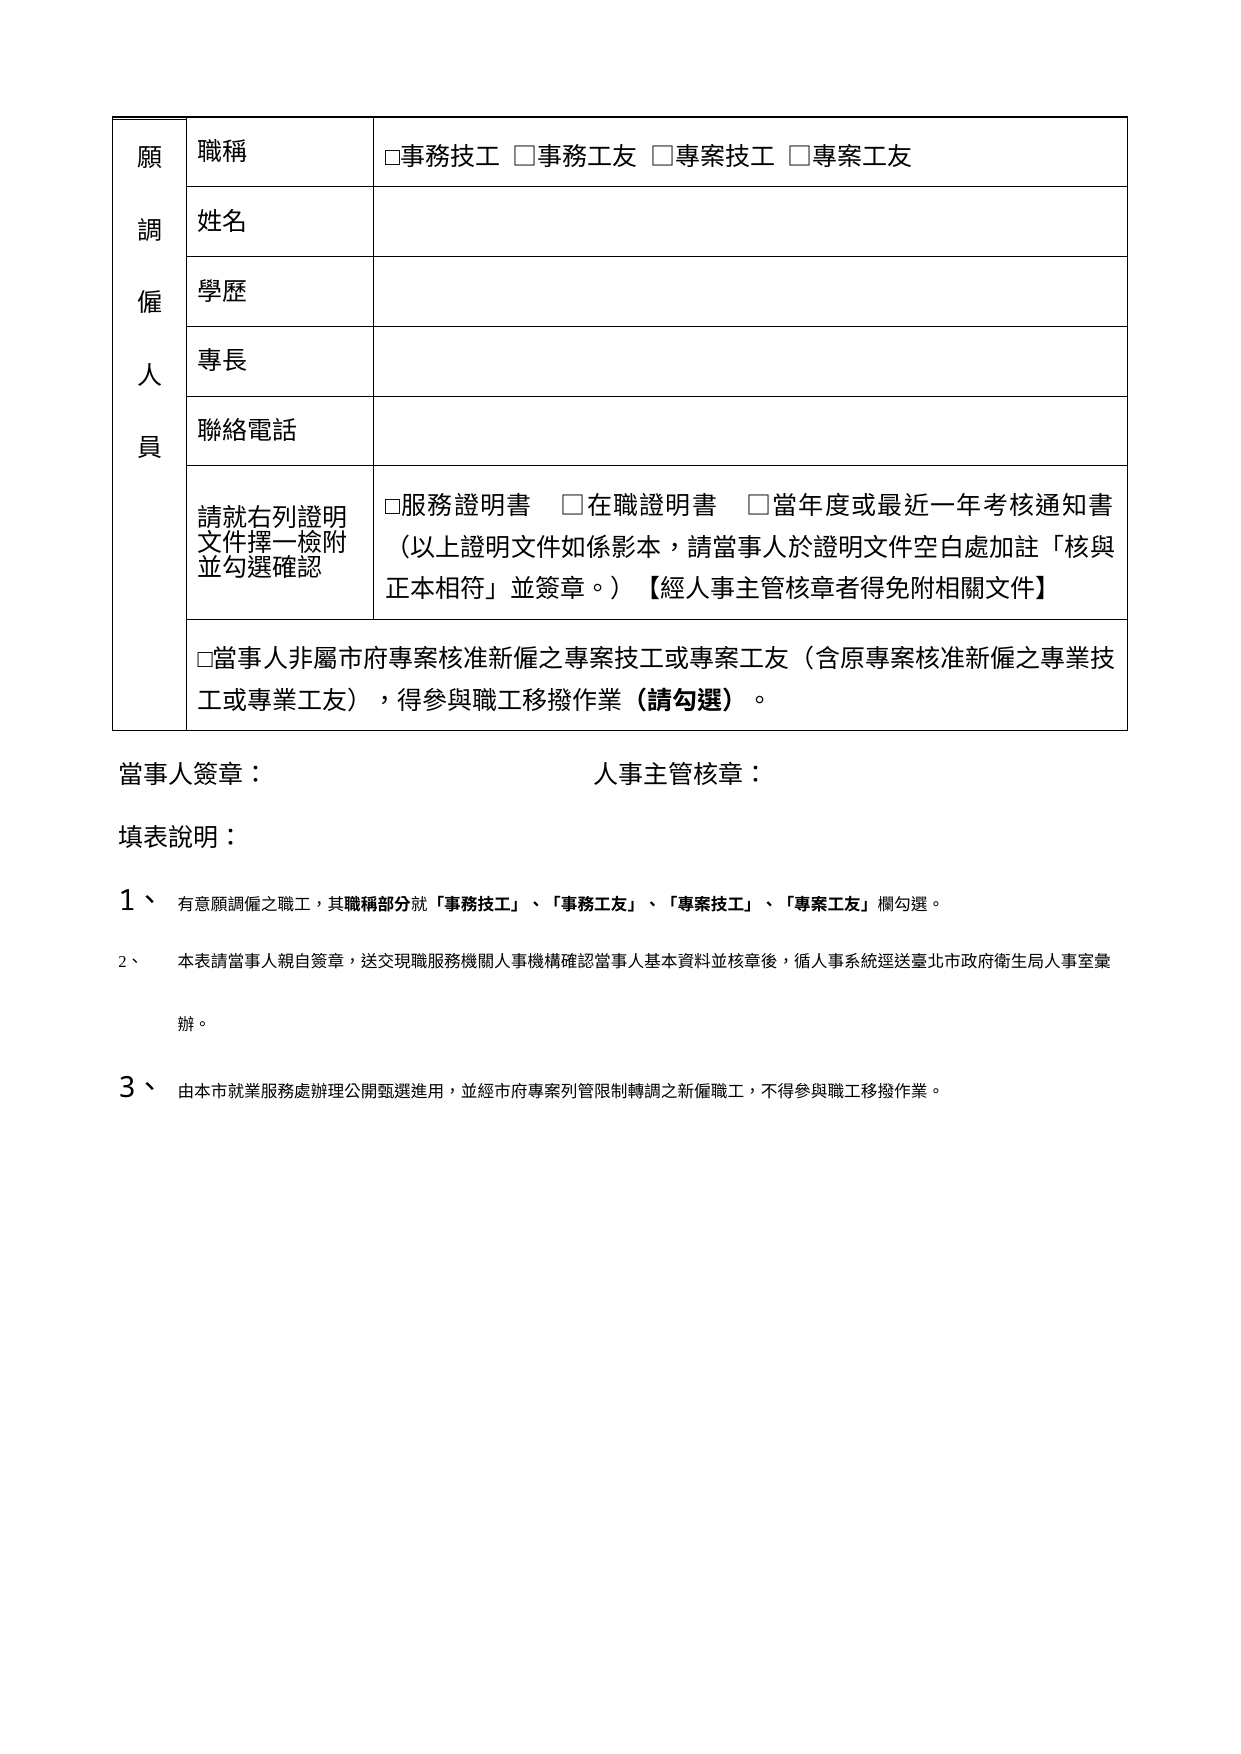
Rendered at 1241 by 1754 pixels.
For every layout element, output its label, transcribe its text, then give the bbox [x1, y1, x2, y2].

list 本表請當事人親自簽章，送交現職服務機關人事機構確認當事人基本資料並核章後，循人事系統逕送臺北市政府衛生局人事室彙辦。 [118, 918, 1122, 1043]
table_cell [374, 257, 1127, 326]
table_cell 學歷 [187, 257, 373, 326]
table_cell 願 調 僱 人 員 [113, 120, 186, 730]
text 當事人簽章： 人事主管核章： [118, 731, 1122, 793]
table_cell [374, 187, 1127, 256]
text 填表說明： [118, 793, 1122, 856]
table_cell 職稱 [187, 118, 373, 186]
table_cell [374, 397, 1127, 465]
table_cell 請就右列證明文件擇一檢附並勾選確認 [187, 466, 373, 618]
table_cell 專長 [187, 327, 373, 396]
table_cell □當事人非屬市府專案核准新僱之專案技工或專案工友（含原專案核准新僱之專業技工或專業工友），得參與職工移撥作業（請勾選）。 [187, 620, 1127, 730]
table_cell 聯絡電話 [187, 397, 373, 465]
list 有意願調僱之職工，其職稱部分就「事務技工」、「事務工友」、「專案技工」、「專案工友」欄勾選。 [118, 856, 1122, 918]
list 由本市就業服務處辦理公開甄選進用，並經市府專案列管限制轉調之新僱職工，不得參與職工移撥作業。 [118, 1043, 1122, 1106]
table_cell □事務技工 □事務工友 □專案技工 □專案工友 [374, 118, 1127, 186]
table_cell [374, 327, 1127, 396]
table_cell 姓名 [187, 187, 373, 256]
table_cell □服務證明書 □在職證明書 □當年度或最近一年考核通知書（以上證明文件如係影本，請當事人於證明文件空白處加註「核與正本相符」並簽章。）【經人事主管核章者得免附相關文件】 [374, 466, 1127, 618]
